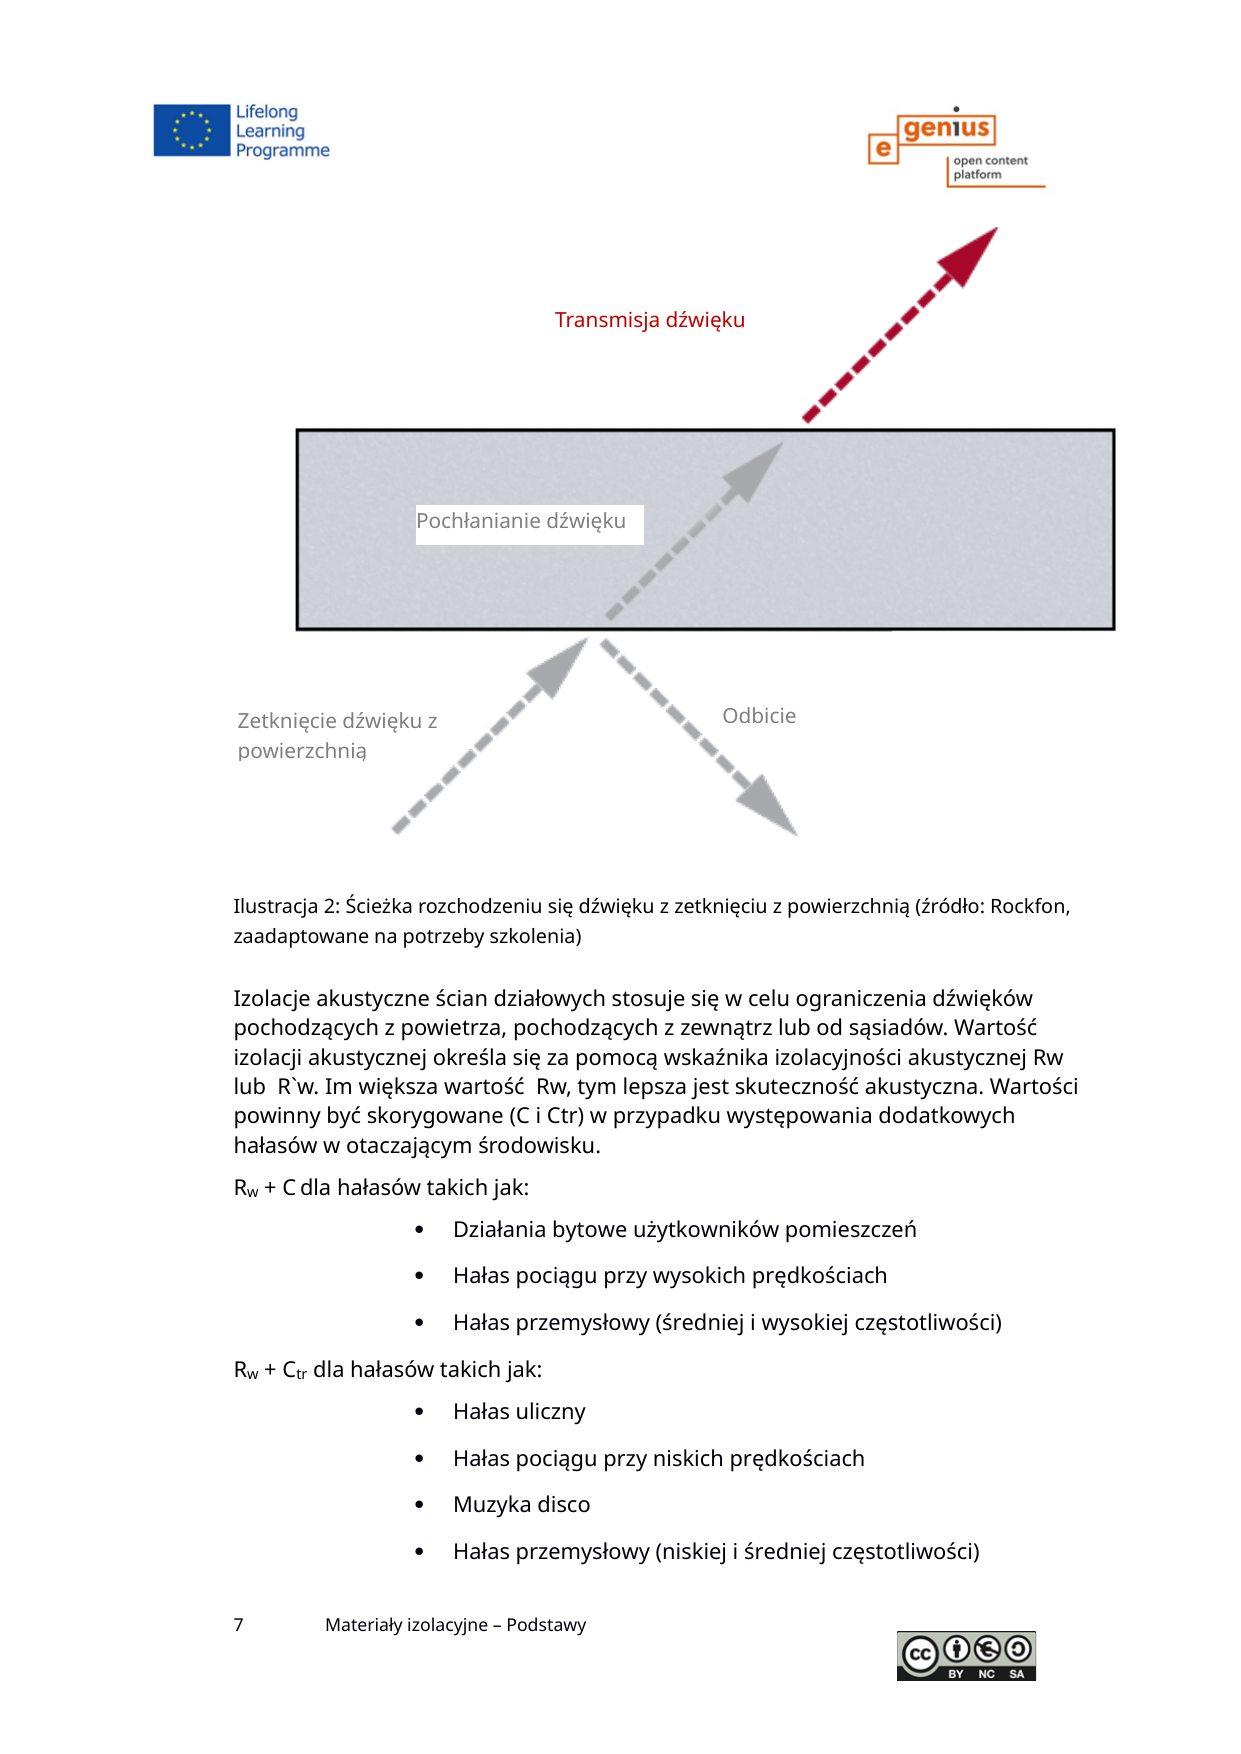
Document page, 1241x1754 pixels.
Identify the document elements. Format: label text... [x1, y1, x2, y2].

text Zetknięcie dźwięku z powierzchnią [237, 705, 444, 761]
list Muzyka disco [415, 1489, 1093, 1519]
list Hałas przemysłowy (średniej i wysokiej częstotliwości) [415, 1307, 1093, 1337]
list Hałas pociągu przy wysokich prędkościach [415, 1261, 1093, 1290]
text Rw + Ctr dla hałasów takich jak: [233, 1354, 1093, 1383]
text Transmisja dźwięku [555, 304, 777, 333]
list Działania bytowe użytkowników pomieszczeń [415, 1214, 1093, 1244]
text Rw + C dla hałasów takich jak: [233, 1172, 1093, 1201]
list Hałas przemysłowy (niskiej i średniej częstotliwości) [415, 1536, 1093, 1566]
text Odbicie dźwięku [722, 700, 875, 730]
text Izolacje akustyczne ścian działowych stosuje się w celu ograniczenia dźwięków pochodzących z powietrza, pochodzących z zewnątrz lub od sąsiadów. Wartość izolacji akustycznej określa się za pomocą wskaźnika izolacyjności akustycznej Rw lub R`w. Im większa wartość Rw, tym lepsza jest skuteczność akustyczna. Wartości powinny być skorygowane (C i Ctr) w przypadku występowania dodatkowych hałasów w otaczającym środowisku. [233, 982, 1093, 1159]
text Pochłanianie dźwięku [416, 505, 644, 535]
list Hałas pociągu przy niskich prędkościach [415, 1442, 1093, 1472]
list Hałas uliczny [415, 1396, 1093, 1426]
text Ilustracja 2: Ścieżka rozchodzeniu się dźwięku z zetknięciu z powierzchnią (źródło: Rockfon, zaadaptowane na potrzeby szkolenia) [233, 890, 1093, 949]
